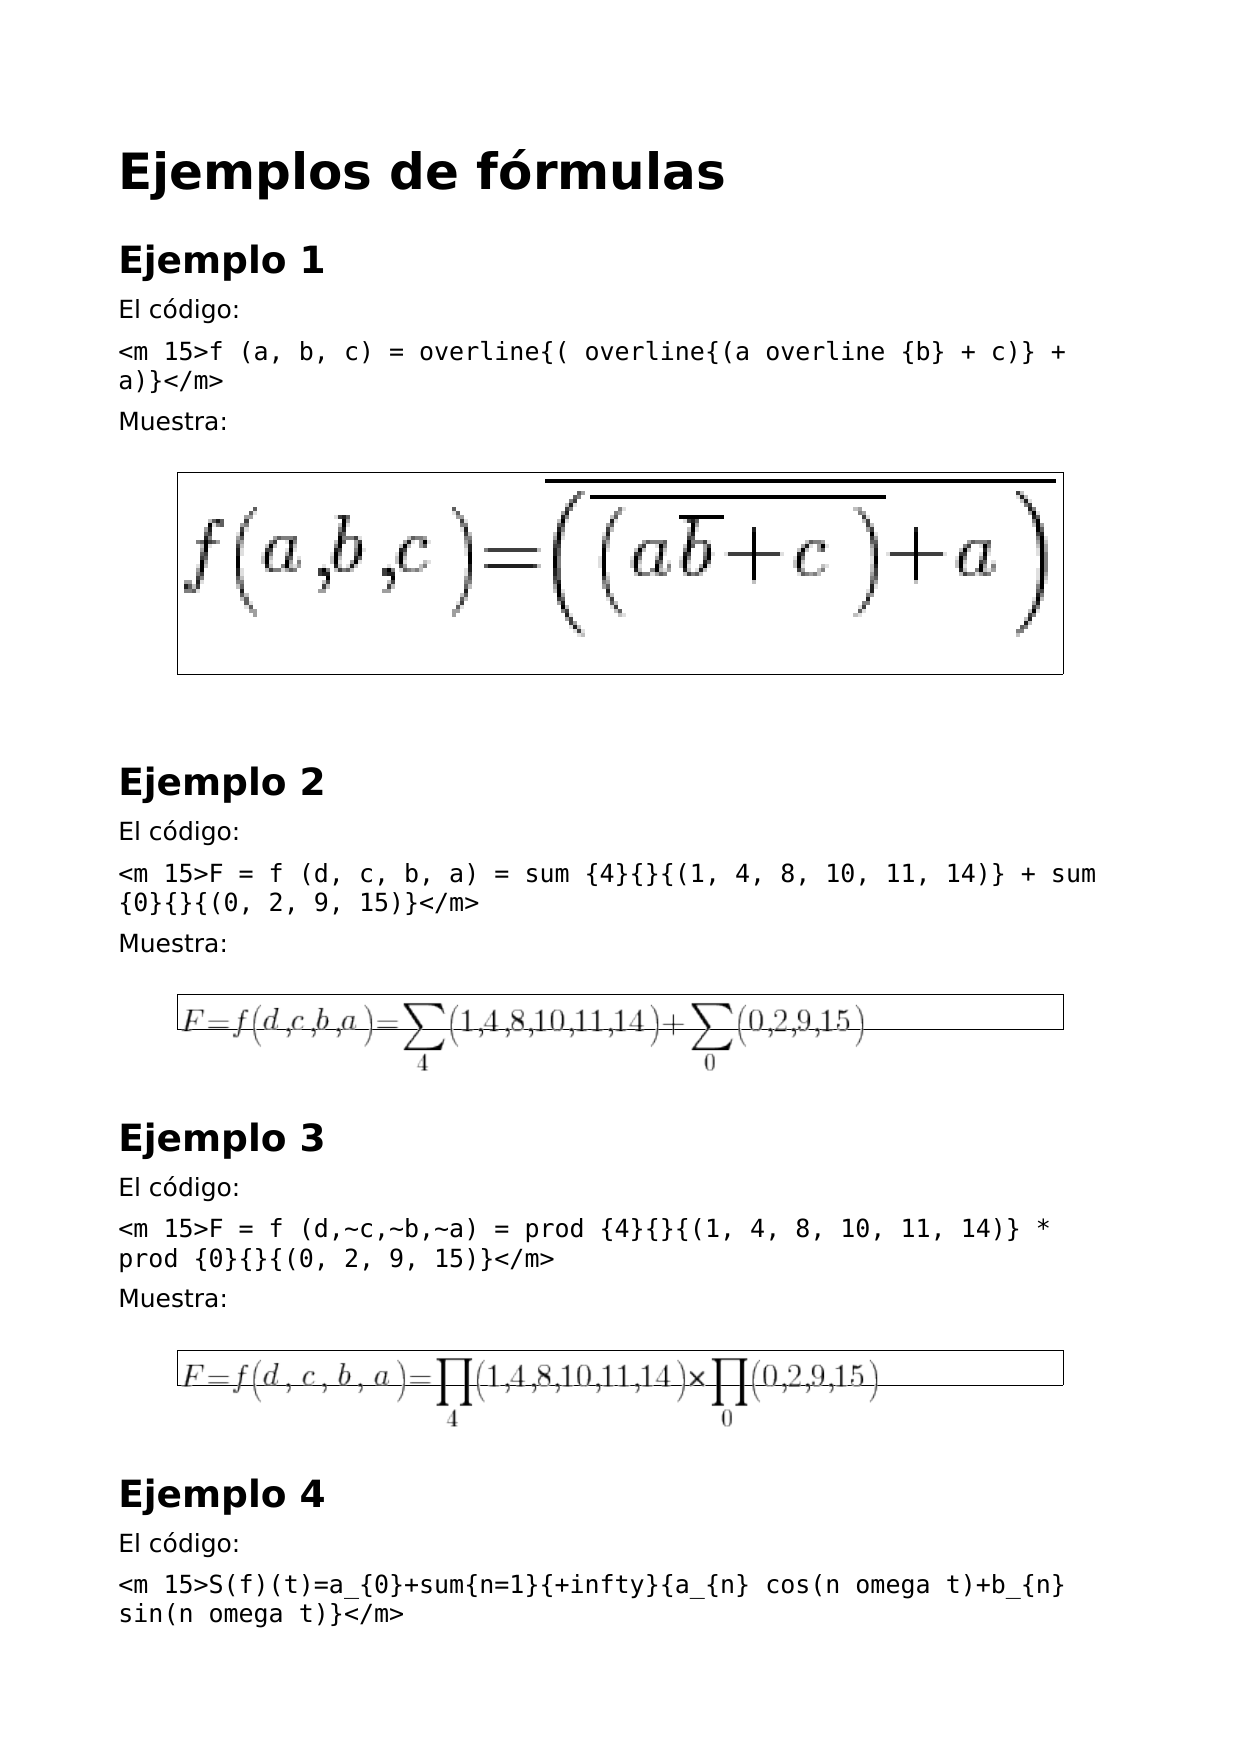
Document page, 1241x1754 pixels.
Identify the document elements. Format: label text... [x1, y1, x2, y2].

subtitle Ejemplo 4 [118, 1473, 1122, 1516]
table_header [178, 1351, 1063, 1385]
subtitle Ejemplos de fórmulas [118, 143, 1122, 201]
text Muestra: [118, 929, 1122, 958]
picture [180, 997, 870, 1079]
subtitle Ejemplo 2 [118, 761, 1122, 804]
text <m 15>S(f)(t)=a_{0}+sum{n=1}{+infty}{a_{n} cos(n omega t)+b_{n} sin(n omega t)}</m> [118, 1570, 1122, 1629]
text <m 15>F = f (d, c, b, a) = sum {4}{}{(1, 4, 8, 10, 11, 14)} + sum {0}{}{(0, 2, 9, 15)}</m> [118, 859, 1122, 917]
text El código: [118, 817, 1122, 846]
text El código: [118, 295, 1122, 324]
table_header [178, 473, 1063, 673]
text El código: [118, 1173, 1122, 1202]
text Muestra: [118, 1285, 1122, 1314]
table_header [178, 995, 1063, 1029]
picture [180, 1353, 884, 1435]
text <m 15>F = f (d,~c,~b,~a) = prod {4}{}{(1, 4, 8, 10, 11, 14)} * prod {0}{}{(0, 2, 9, 15)}</m> [118, 1214, 1122, 1273]
subtitle Ejemplo 3 [118, 1117, 1122, 1160]
picture [180, 475, 1060, 642]
subtitle Ejemplo 1 [118, 239, 1122, 282]
text El código: [118, 1529, 1122, 1558]
text <m 15>f (a, b, c) = overline{( overline{(a overline {b} + c)} + a)}</m> [118, 337, 1122, 395]
text Muestra: [118, 407, 1122, 436]
